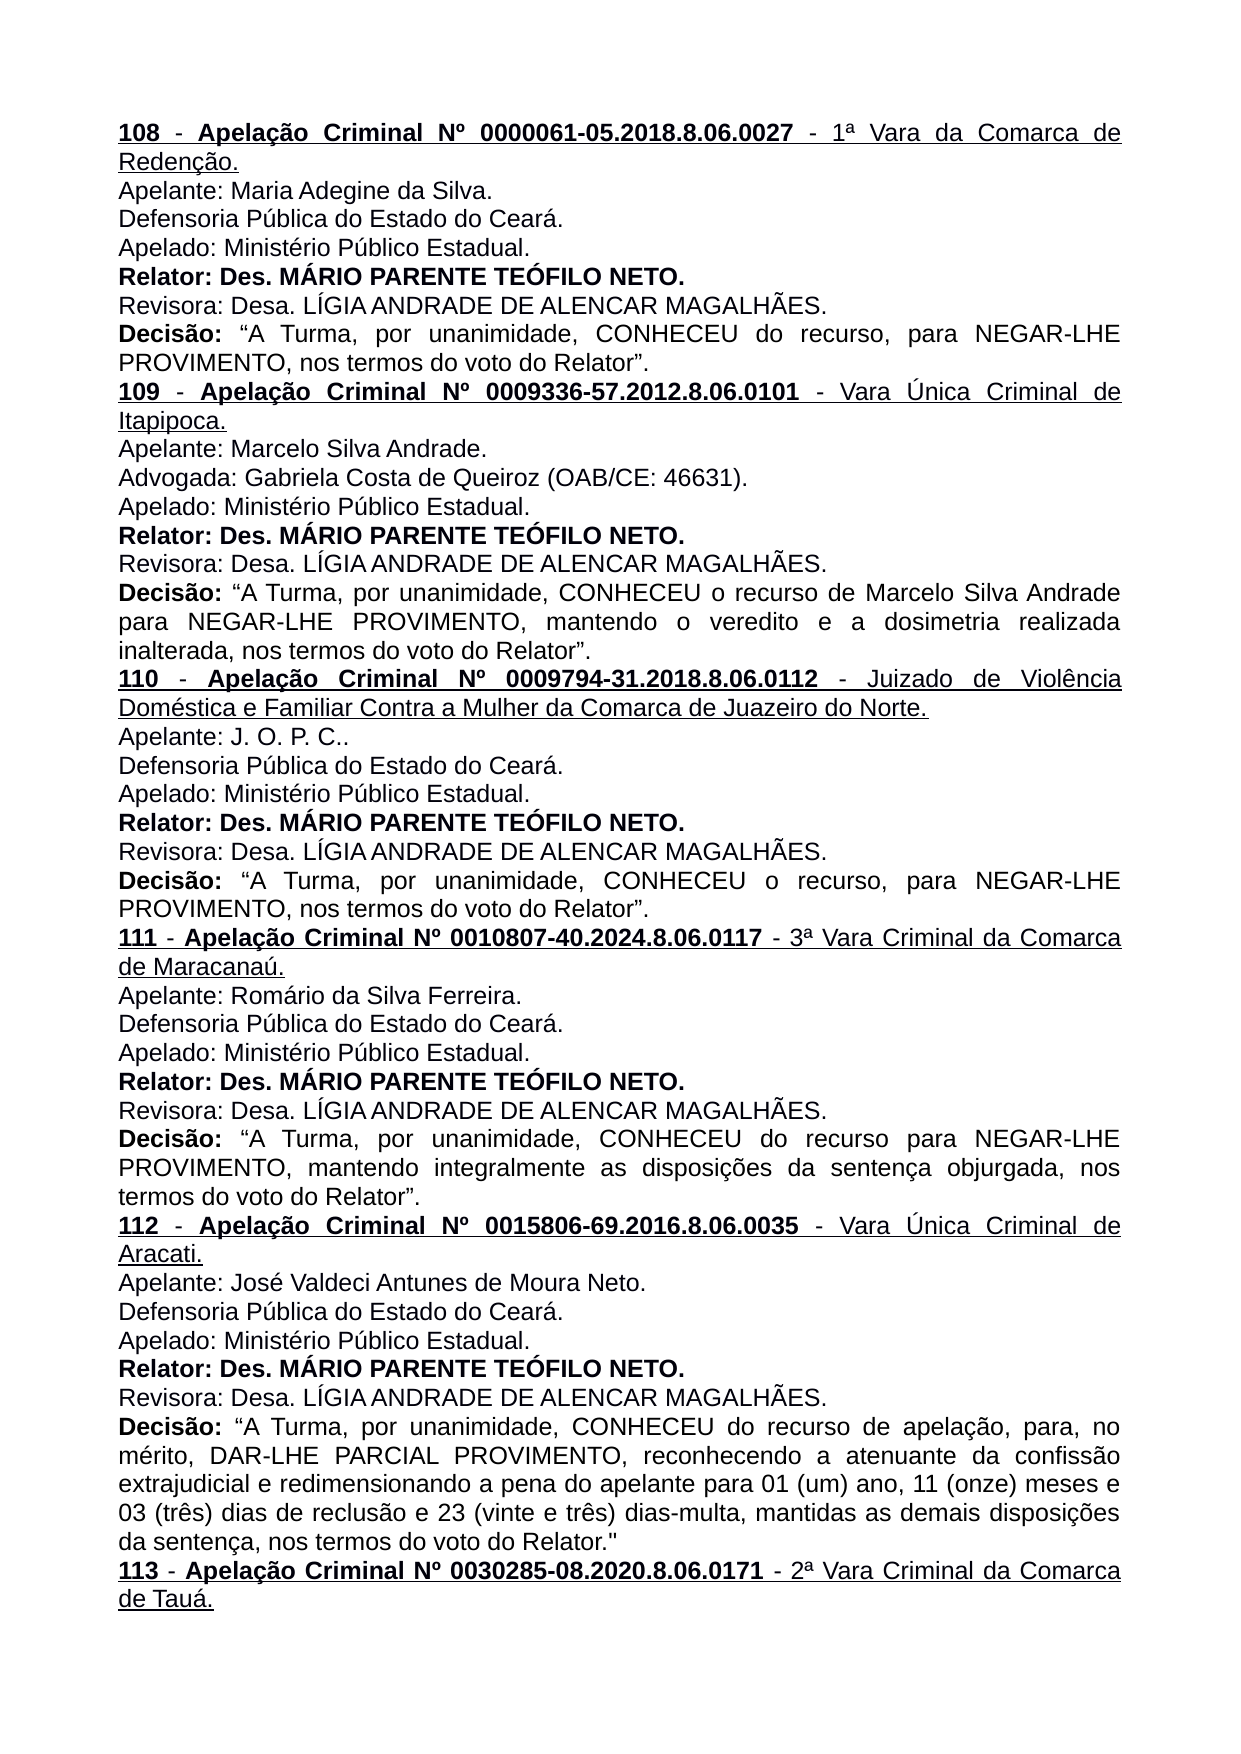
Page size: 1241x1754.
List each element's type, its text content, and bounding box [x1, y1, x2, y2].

text Apelante: Maria Adegine da Silva. [118, 176, 1122, 204]
text Relator: Des. MÁRIO PARENTE TEÓFILO NETO. [118, 1354, 1122, 1383]
text Defensoria Pública do Estado do Ceará. [118, 1297, 1122, 1326]
text Apelante: Romário da Silva Ferreira. [118, 981, 1122, 1009]
text Revisora: Desa. LÍGIA ANDRADE DE ALENCAR MAGALHÃES. [118, 291, 1122, 319]
text Decisão: “A Turma, por unanimidade, CONHECEU do recurso para NEGAR-LHE PROVIMENTO, mantendo integralmente as disposições da sentença objurgada, nos termos do voto do Relator”. [118, 1124, 1122, 1211]
text Revisora: Desa. LÍGIA ANDRADE DE ALENCAR MAGALHÃES. [118, 549, 1122, 578]
text Redenção. [118, 144, 1122, 176]
text Relator: Des. MÁRIO PARENTE TEÓFILO NETO. [118, 808, 1122, 837]
text 113 - Apelação Criminal Nº 0030285-08.2020.8.06.0171 - 2ª Vara Criminal da Comarca de Tauá. [118, 1556, 1122, 1613]
text Revisora: Desa. LÍGIA ANDRADE DE ALENCAR MAGALHÃES. [118, 1383, 1122, 1412]
text Decisão: “A Turma, por unanimidade, CONHECEU do recurso, para NEGAR-LHE PROVIMENTO, nos termos do voto do Relator”. [118, 319, 1122, 377]
text Apelante: J. O. P. C.. [118, 722, 1122, 751]
text Apelante: José Valdeci Antunes de Moura Neto. [118, 1268, 1122, 1297]
text Apelado: Ministério Público Estadual. [118, 779, 1122, 808]
text Apelado: Ministério Público Estadual. [118, 492, 1122, 521]
text 112 - Apelação Criminal Nº 0015806-69.2016.8.06.0035 - Vara Única Criminal de Aracati. [118, 1211, 1122, 1268]
text Relator: Des. MÁRIO PARENTE TEÓFILO NETO. [118, 262, 1122, 291]
text 108 - Apelação Criminal Nº 0000061-05.2018.8.06.0027 - 1ª Vara da Comarca de [118, 118, 1122, 143]
text Apelado: Ministério Público Estadual. [118, 1326, 1122, 1354]
text Revisora: Desa. LÍGIA ANDRADE DE ALENCAR MAGALHÃES. [118, 1096, 1122, 1124]
text Relator: Des. MÁRIO PARENTE TEÓFILO NETO. [118, 1067, 1122, 1096]
text Advogada: Gabriela Costa de Queiroz (OAB/CE: 46631). [118, 463, 1122, 492]
text Apelante: Marcelo Silva Andrade. [118, 434, 1122, 463]
text 109 - Apelação Criminal Nº 0009336-57.2012.8.06.0101 - Vara Única Criminal de [118, 377, 1122, 402]
text Apelado: Ministério Público Estadual. [118, 233, 1122, 262]
text 110 - Apelação Criminal Nº 0009794-31.2018.8.06.0112 - Juizado de Violência [118, 664, 1122, 689]
text Decisão: “A Turma, por unanimidade, CONHECEU do recurso de apelação, para, no mérito, DAR-LHE PARCIAL PROVIMENTO, reconhecendo a atenuante da confissão extrajudicial e redimensionando a pena do apelante para 01 (um) ano, 11 (onze) meses e 03 (três) dias de reclusão e 23 (vinte e três) dias-multa, mantidas as demais disposições da sentença, nos termos do voto do Relator." [118, 1412, 1122, 1556]
text Itapipoca. [118, 403, 1122, 434]
text Defensoria Pública do Estado do Ceará. [118, 751, 1122, 779]
text Doméstica e Familiar Contra a Mulher da Comarca de Juazeiro do Norte. [118, 691, 1122, 722]
text 111 - Apelação Criminal Nº 0010807-40.2024.8.06.0117 - 3ª Vara Criminal da Comarca [118, 923, 1122, 948]
text Defensoria Pública do Estado do Ceará. [118, 204, 1122, 233]
text Defensoria Pública do Estado do Ceará. [118, 1009, 1122, 1038]
text Decisão: “A Turma, por unanimidade, CONHECEU o recurso, para NEGAR-LHE PROVIMENTO, nos termos do voto do Relator”. [118, 866, 1122, 923]
text Relator: Des. MÁRIO PARENTE TEÓFILO NETO. [118, 521, 1122, 549]
text Revisora: Desa. LÍGIA ANDRADE DE ALENCAR MAGALHÃES. [118, 837, 1122, 866]
text Apelado: Ministério Público Estadual. [118, 1038, 1122, 1067]
text de Maracanaú. [118, 949, 1122, 981]
text Decisão: “A Turma, por unanimidade, CONHECEU o recurso de Marcelo Silva Andrade para NEGAR-LHE PROVIMENTO, mantendo o veredito e a dosimetria realizada inalterada, nos termos do voto do Relator”. [118, 578, 1122, 664]
